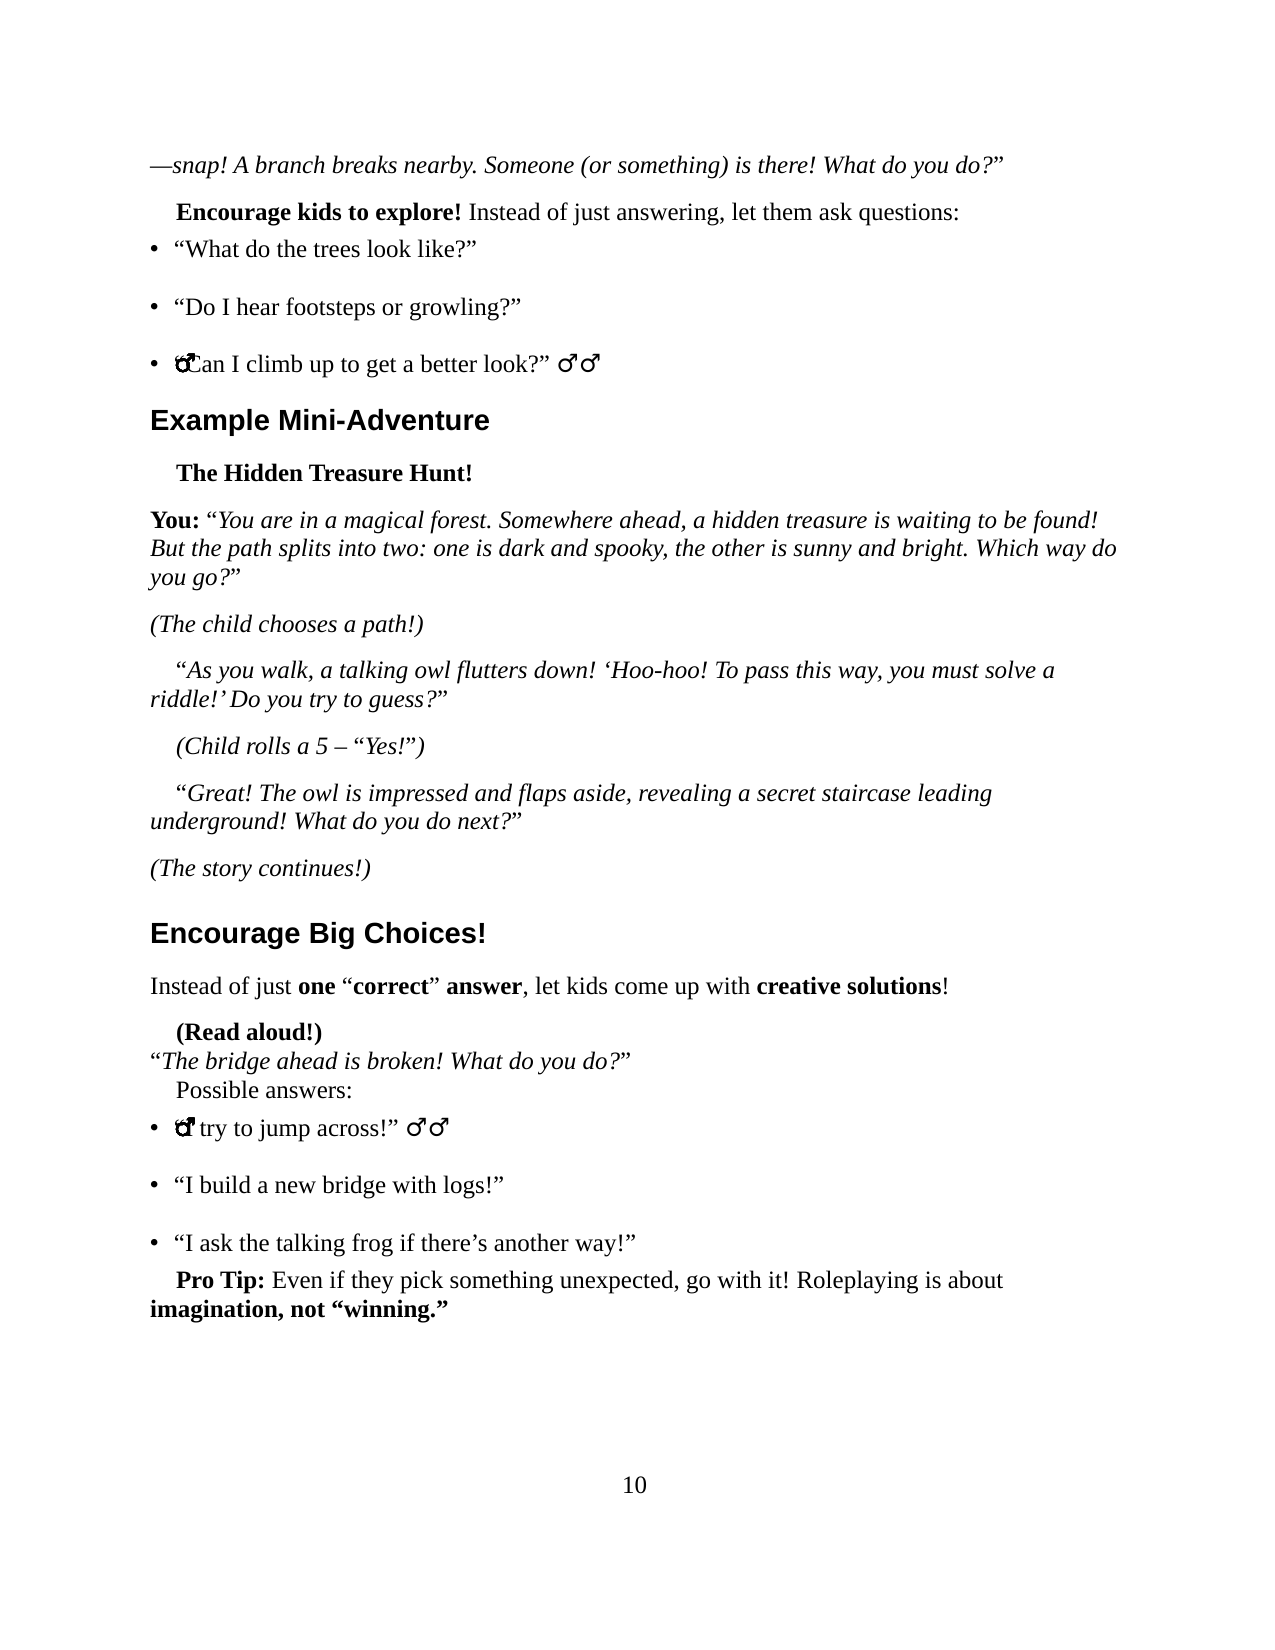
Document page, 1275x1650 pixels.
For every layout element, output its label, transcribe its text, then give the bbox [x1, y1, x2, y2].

text 💡 Pro Tip: Even if they pick something unexpected, go with it! Roleplaying is about imagination, not “winning.” [150, 1265, 1125, 1323]
text 🎲 (Child rolls a 5 – “Yes!”) [150, 731, 1125, 760]
list “I ask the talking frog if there’s another way!” 🐸 [150, 1228, 1125, 1256]
text (The story continues!) [150, 853, 1125, 882]
list “Do I hear footsteps or growling?” 👣🐺 [150, 292, 1125, 349]
text 🦉 “As you walk, a talking owl flutters down! ‘Hoo-hoo! To pass this way, you must solve a riddle!’ Do you try to guess?” [150, 656, 1125, 713]
text 💡 Encourage kids to explore! Instead of just answering, let them ask questions: [150, 197, 1125, 225]
list “What do the trees look like?” 🌲 [150, 234, 1125, 292]
text 🔵 (Read aloud!) “The bridge ahead is broken! What do you do?” 💡 Possible answers: [150, 1017, 1125, 1104]
subtitle Encourage Big Choices! [150, 916, 1125, 949]
subtitle Example Mini-Adventure [150, 403, 1125, 437]
list “I try to jump across!” 🏃‍♂️ [150, 1113, 1125, 1170]
text —snap! A branch breaks nearby. Someone (or something) is there! What do you do?” [150, 150, 1125, 179]
text (The child chooses a path!) [150, 609, 1125, 638]
text Instead of just one “correct” answer, let kids come up with creative solutions! [150, 971, 1125, 999]
list “I build a new bridge with logs!” 🌲 [150, 1170, 1125, 1228]
list “Can I climb up to get a better look?” 🧗‍♂️ [150, 349, 1125, 378]
text 🌳 The Hidden Treasure Hunt! [150, 458, 1125, 487]
text You: “You are in a magical forest. Somewhere ahead, a hidden treasure is waiting to be found! But the path splits into two: one is dark and spooky, the other is sunny and bright. Which way do you go?” [150, 505, 1125, 591]
text 🦉 “Great! The owl is impressed and flaps aside, revealing a secret staircase leading underground! What do you do next?” [150, 778, 1125, 835]
